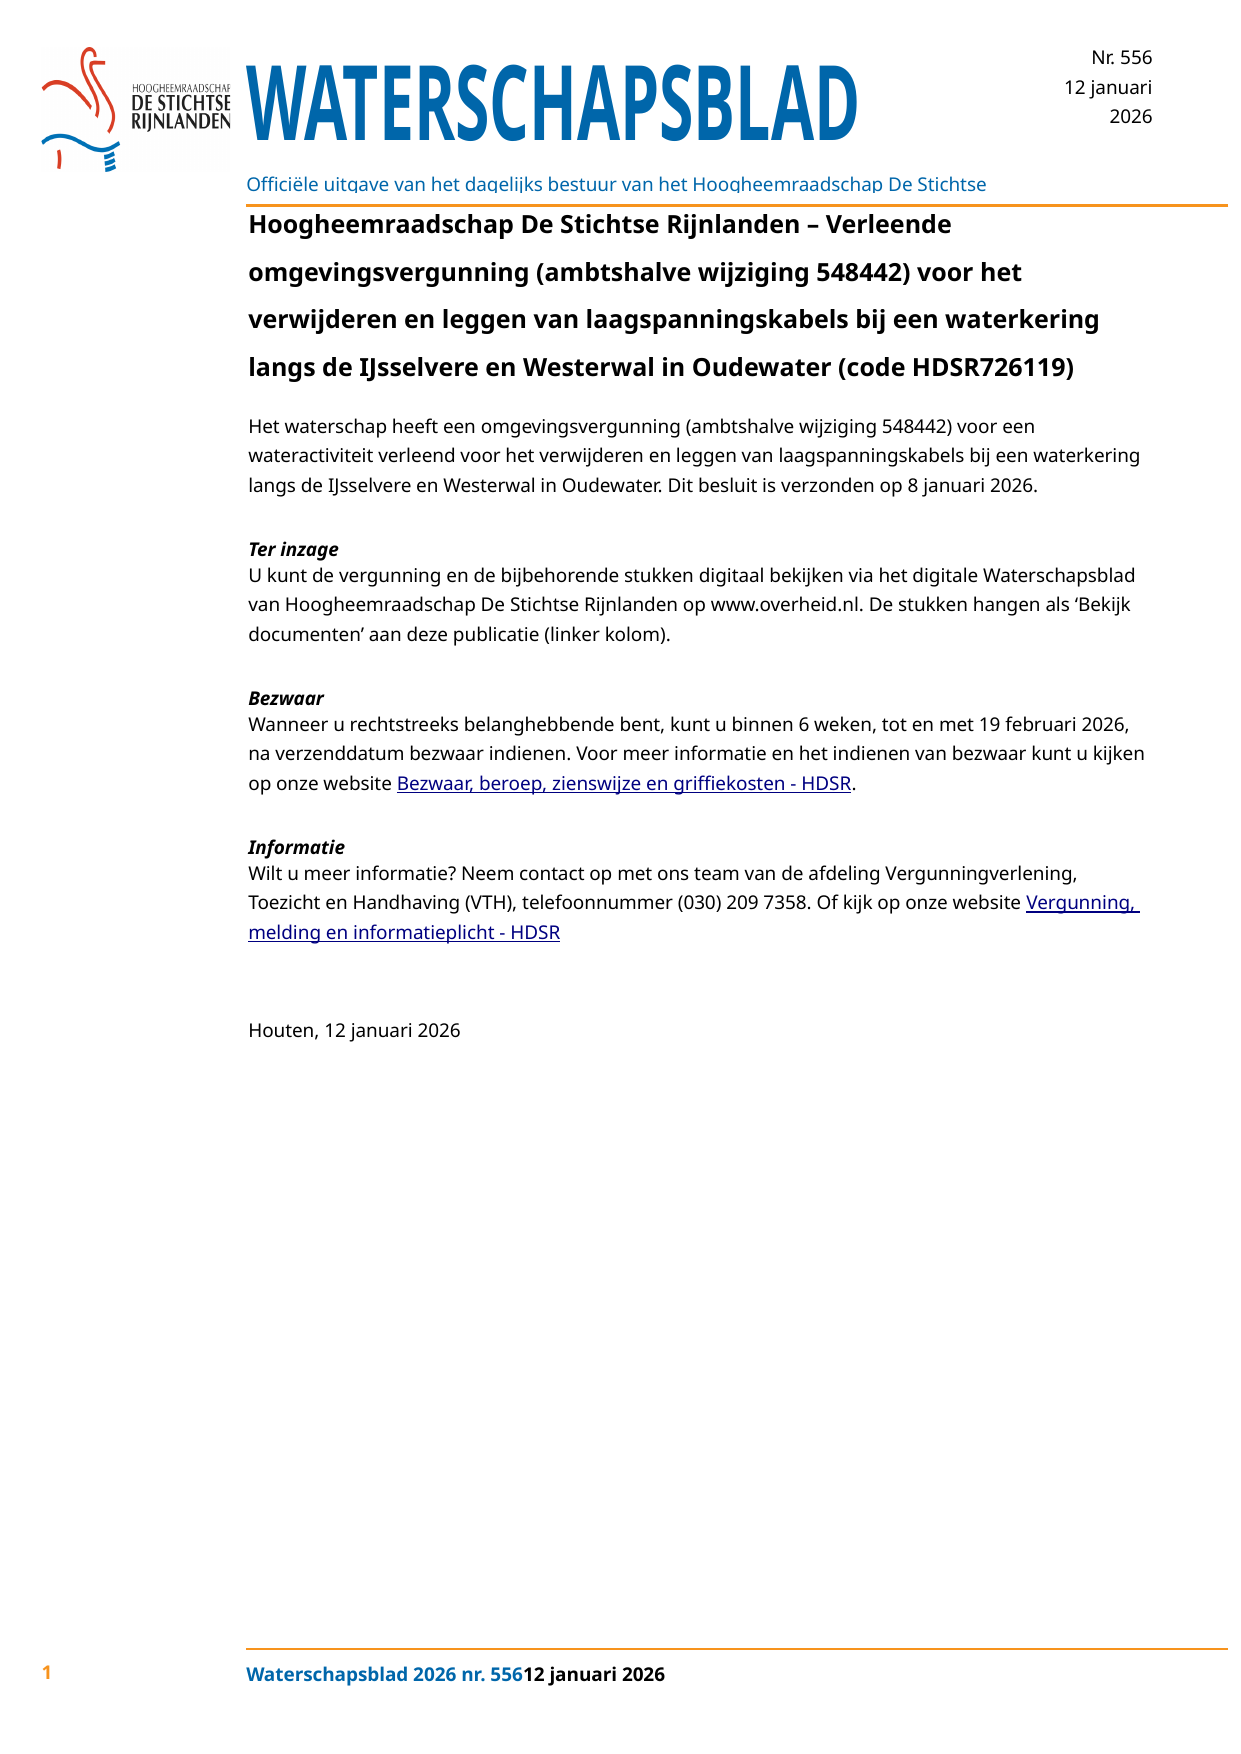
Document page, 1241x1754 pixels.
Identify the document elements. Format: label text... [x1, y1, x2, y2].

text Wilt u meer informatie? Neem contact op met ons team van de afdeling Vergunningverlening, Toezicht en Handhaving (VTH), telefoonnummer (030) 209 7358. Of kijk op onze website Vergunning, melding en informatieplicht - HDSR [248, 860, 1152, 944]
picture [41, 47, 231, 172]
text Wanneer u rechtstreeks belanghebbende bent, kunt u binnen 6 weken, tot en met 19 februari 2026, na verzenddatum bezwaar indienen. Voor meer informatie en het indienen van bezwaar kunt u kijken op onze website Bezwaar, beroep, zienswijze en griffiekosten - HDSR. [248, 711, 1152, 796]
text Hoogheemraadschap De Stichtse Rijnlanden – Verleende omgevingsvergunning (ambtshalve wijziging 548442) voor het verwijderen en leggen van laagspanningskabels bij een waterkering langs de IJsselvere en Westerwal in Oudewater (code HDSR726119) [248, 207, 1152, 384]
text Het waterschap heeft een omgevingsvergunning (ambtshalve wijziging 548442) voor een wateractiviteit verleend voor het verwijderen en leggen van laagspanningskabels bij een waterkering langs de IJsselvere en Westerwal in Oudewater. Dit besluit is verzonden op 8 januari 2026. [248, 413, 1152, 498]
text Bezwaar [248, 685, 1152, 711]
text Ter inzage [248, 536, 1152, 562]
text Houten, 12 januari 2026 [248, 1017, 1152, 1043]
text U kunt de vergunning en de bijbehorende stukken digitaal bekijken via het digitale Waterschapsblad van Hoogheemraadschap De Stichtse Rijnlanden op www.overheid.nl. De stukken hangen als ‘Bekijk documenten’ aan deze publicatie (linker kolom). [248, 562, 1152, 647]
text Informatie [248, 834, 1152, 860]
